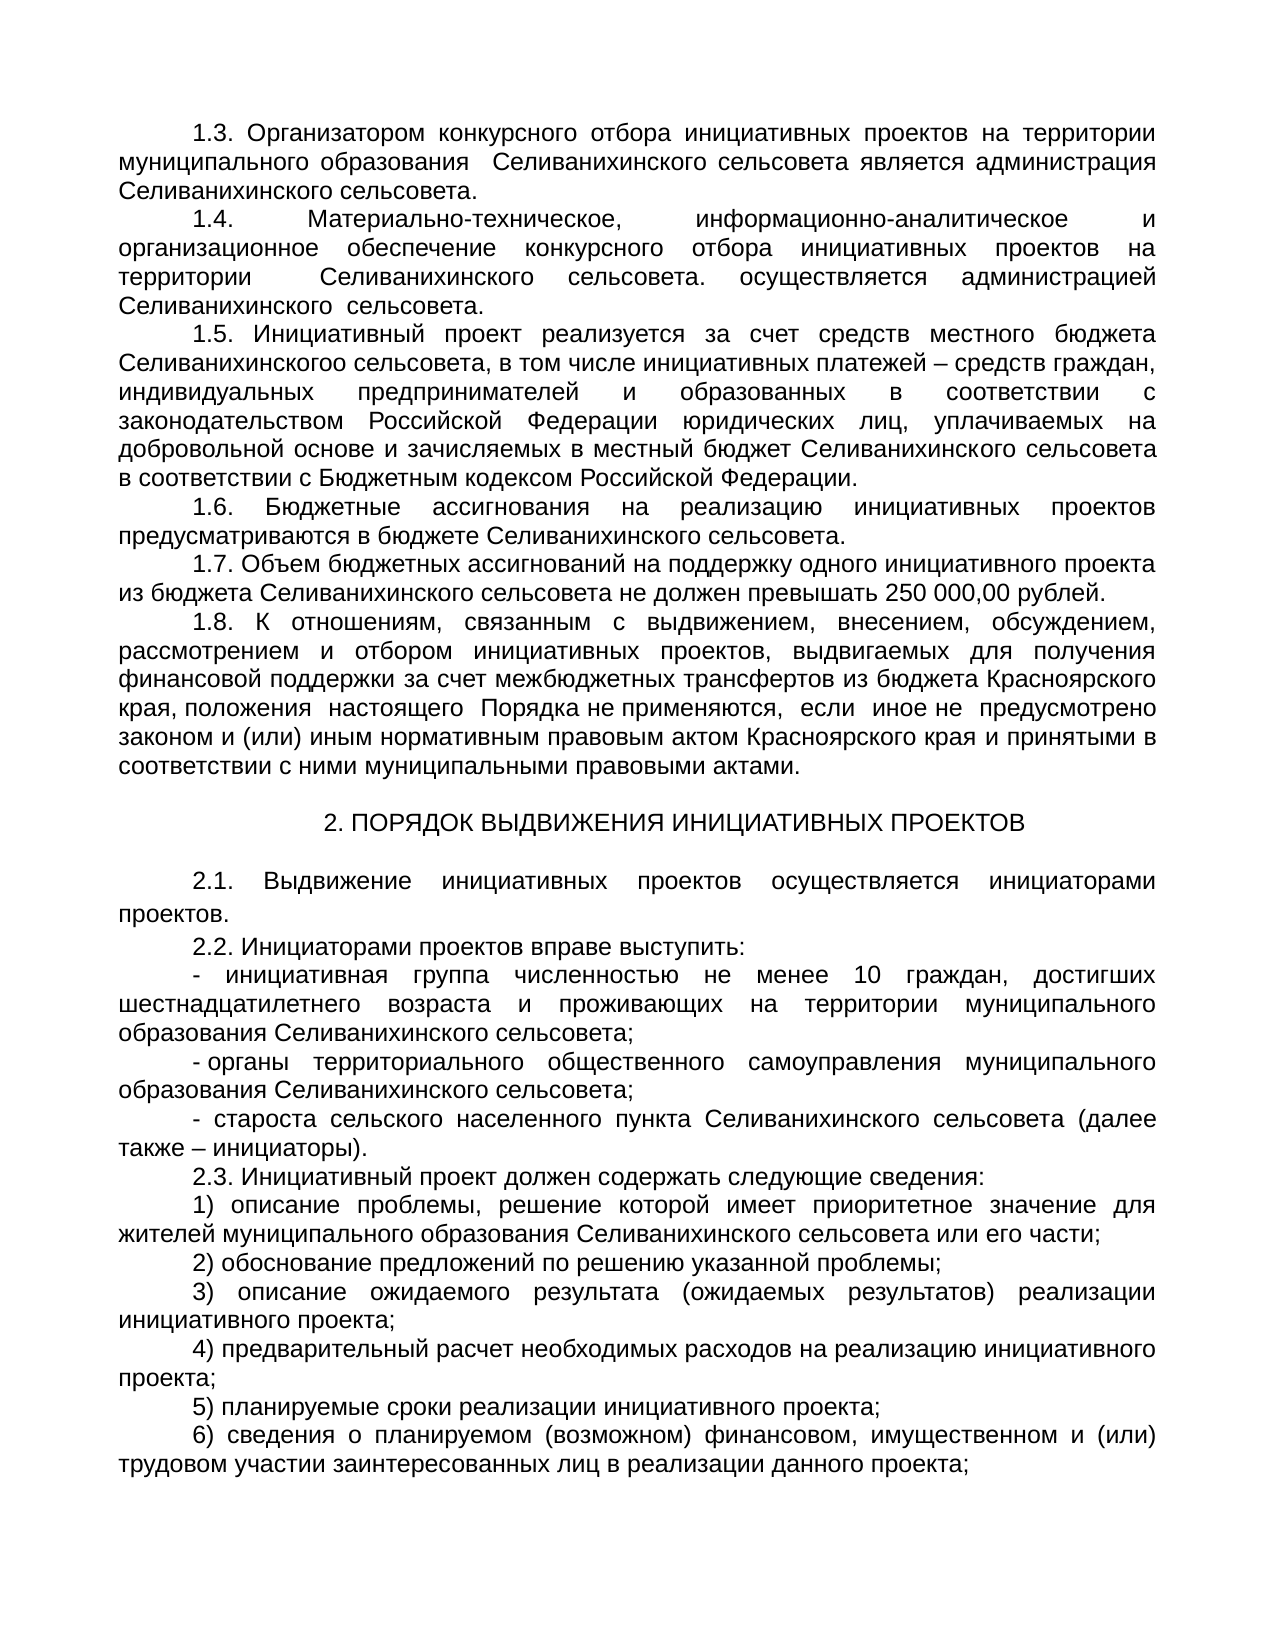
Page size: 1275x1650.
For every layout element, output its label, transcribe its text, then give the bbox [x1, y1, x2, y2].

text 6) сведения о планируемом (возможном) финансовом, имущественном и (или) трудовом участии заинтересованных лиц в реализации данного проекта; [118, 1420, 1157, 1478]
text 5) планируемые сроки реализации инициативного проекта; [118, 1392, 1157, 1420]
text 2) обоснование предложений по решению указанной проблемы; [118, 1248, 1157, 1277]
text - инициативная группа численностью не менее 10 граждан, достигших шестнадцатилетнего возраста и проживающих на территории муниципального образования Селиванихинского сельсовета; [118, 960, 1157, 1047]
text 1.4. Материально-техническое, информационно-аналитическое и организационное обеспечение конкурсного отбора инициативных проектов на территории Селиванихинского сельсовета. осуществляется администрацией Селиванихинского сельсовета. [118, 204, 1157, 319]
text - староста сельского населенного пункта Селиванихинского сельсовета (далее также – инициаторы). [118, 1104, 1157, 1162]
text 4) предварительный расчет необходимых расходов на реализацию инициативного проекта; [118, 1334, 1157, 1392]
text 1.6. Бюджетные ассигнования на реализацию инициативных проектов предусматриваются в бюджете Селиванихинского сельсовета. [118, 492, 1157, 549]
text 2.1. Выдвижение инициативных проектов осуществляется инициаторами проектов. [118, 866, 1157, 927]
text 2. ПОРЯДОК ВЫДВИЖЕНИЯ ИНИЦИАТИВНЫХ ПРОЕКТОВ [118, 808, 1157, 837]
text 1.8. К отношениям, связанным с выдвижением, внесением, обсуждением, рассмотрением и отбором инициативных проектов, выдвигаемых для получения финансовой поддержки за счет межбюджетных трансфертов из бюджета Красноярского края, положения настоящего Порядка не применяются, если иное не предусмотрено законом и (или) иным нормативным правовым актом Красноярского края и принятыми в соответствии с ними муниципальными правовыми актами. [118, 607, 1157, 779]
text 3) описание ожидаемого результата (ожидаемых результатов) реализации инициативного проекта; [118, 1277, 1157, 1334]
text 2.3. Инициативный проект должен содержать следующие сведения: [118, 1162, 1157, 1190]
text 2.2. Инициаторами проектов вправе выступить: [118, 932, 1157, 960]
text - органы территориального общественного самоуправления муниципального образования Селиванихинского сельсовета; [118, 1047, 1157, 1104]
text 1) описание проблемы, решение которой имеет приоритетное значение для жителей муниципального образования Селиванихинского сельсовета или его части; [118, 1190, 1157, 1248]
text 1.5. Инициативный проект реализуется за счет средств местного бюджета Селиванихинскогоо сельсовета, в том числе инициативных платежей – средств граждан, индивидуальных предпринимателей и образованных в соответствии с законодательством Российской Федерации юридических лиц, уплачиваемых на добровольной основе и зачисляемых в местный бюджет Селиванихинского сельсовета в соответствии с Бюджетным кодексом Российской Федерации. [118, 319, 1157, 492]
text 1.7. Объем бюджетных ассигнований на поддержку одного инициативного проекта из бюджета Селиванихинского сельсовета не должен превышать 250 000,00 рублей. [118, 549, 1157, 607]
text 1.3. Организатором конкурсного отбора инициативных проектов на территории муниципального образования Селиванихинского сельсовета является администрация Селиванихинского сельсовета. [118, 118, 1157, 204]
